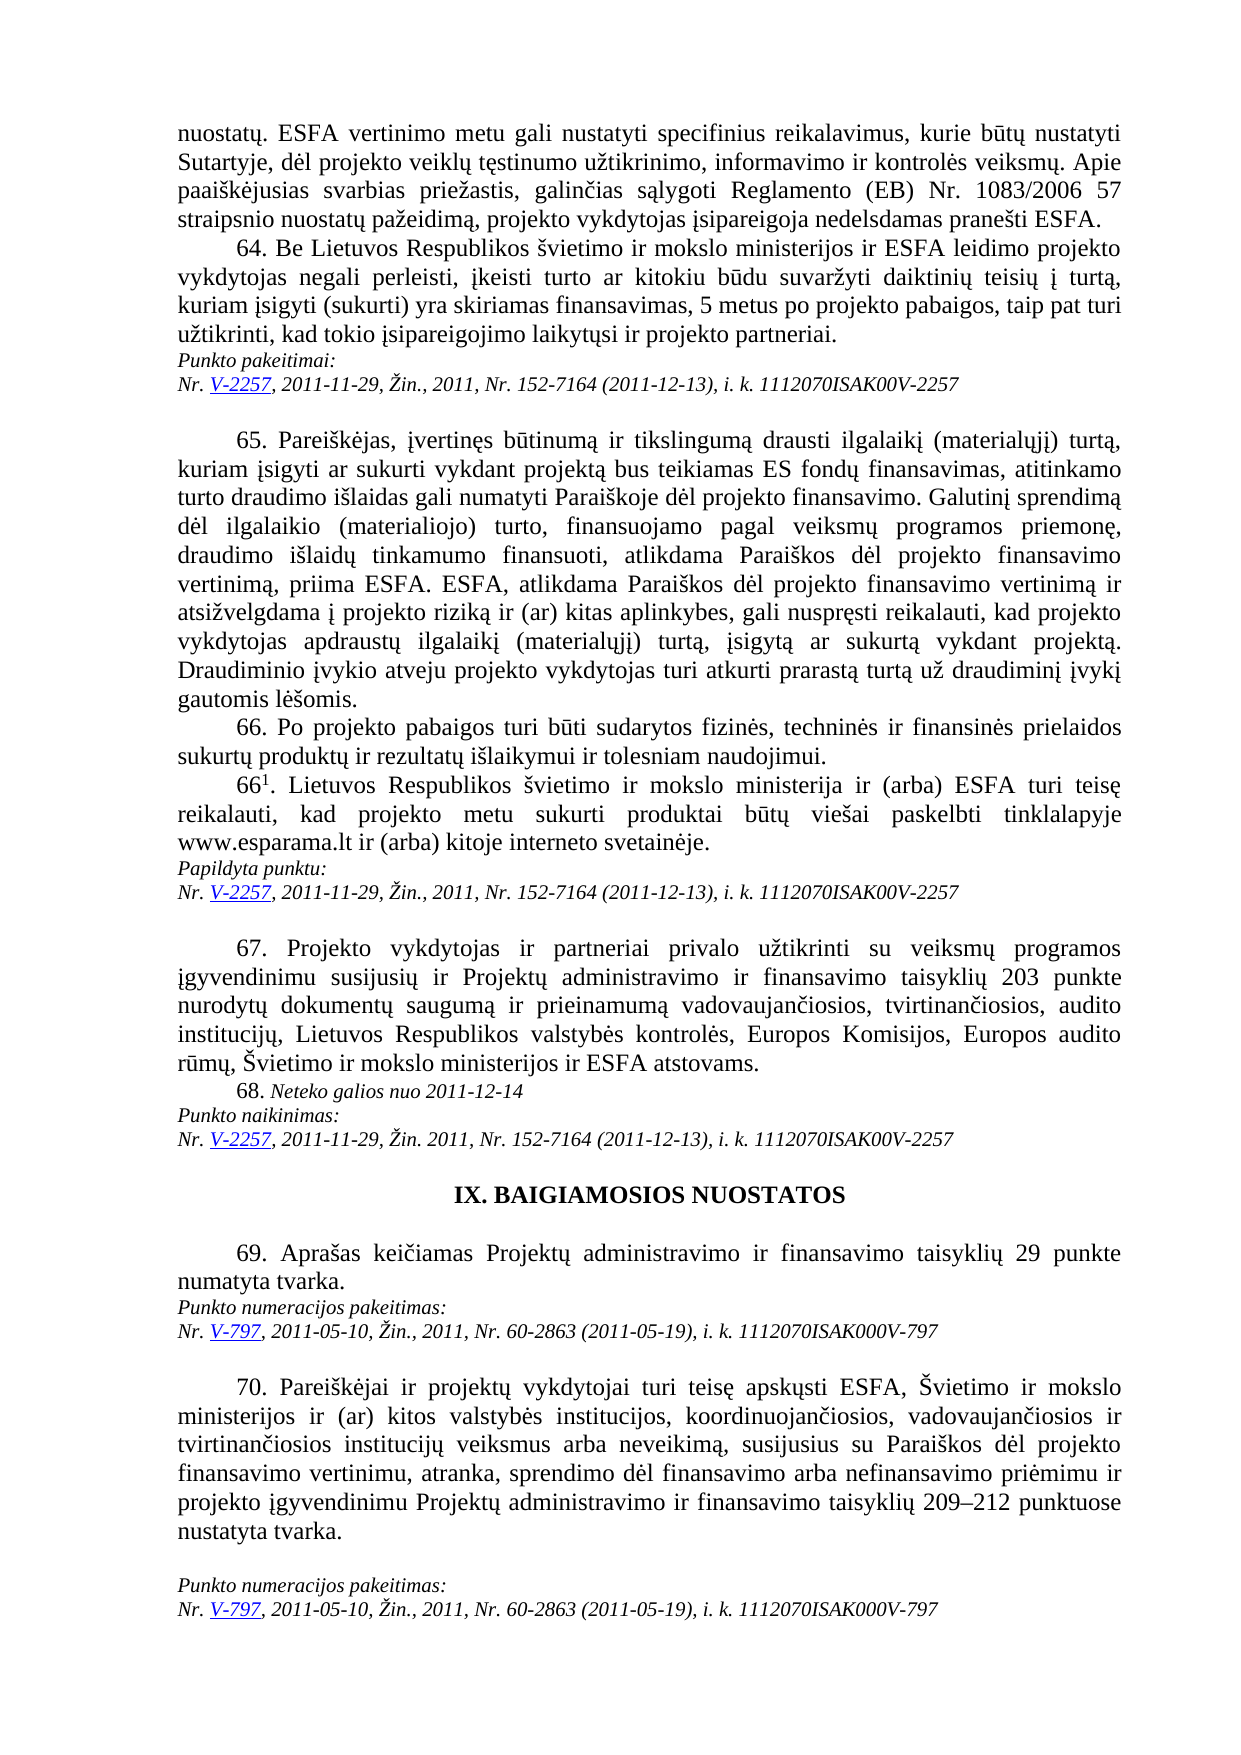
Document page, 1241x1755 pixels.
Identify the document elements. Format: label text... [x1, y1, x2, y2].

text Punkto pakeitimai: [177, 348, 1122, 372]
text Nr. V-2257, 2011-11-29, Žin. 2011, Nr. 152-7164 (2011-12-13), i. k. 1112070ISAK00V-2257 [177, 1127, 1122, 1151]
text 67. Projekto vykdytojas ir partneriai privalo užtikrinti su veiksmų programos įgyvendinimu susijusių ir Projektų administravimo ir finansavimo taisyklių 203 punkte nurodytų dokumentų saugumą ir prieinamumą vadovaujančiosios, tvirtinančiosios, audito institucijų, Lietuvos Respublikos valstybės kontrolės, Europos Komisijos, Europos audito rūmų, Švietimo ir mokslo ministerijos ir ESFA atstovams. [177, 933, 1122, 1077]
text 66. Po projekto pabaigos turi būti sudarytos fizinės, techninės ir finansinės prielaidos sukurtų produktų ir rezultatų išlaikymui ir tolesniam naudojimui. [177, 712, 1122, 770]
text Nr. V-797, 2011-05-10, Žin., 2011, Nr. 60-2863 (2011-05-19), i. k. 1112070ISAK000V-797 [177, 1597, 1122, 1621]
text Nr. V-797, 2011-05-10, Žin., 2011, Nr. 60-2863 (2011-05-19), i. k. 1112070ISAK000V-797 [177, 1319, 1122, 1343]
text Nr. V-2257, 2011-11-29, Žin., 2011, Nr. 152-7164 (2011-12-13), i. k. 1112070ISAK00V-2257 [177, 880, 1122, 904]
text 64. Be Lietuvos Respublikos švietimo ir mokslo ministerijos ir ESFA leidimo projekto vykdytojas negali perleisti, įkeisti turto ar kitokiu būdu suvaržyti daiktinių teisių į turtą, kuriam įsigyti (sukurti) yra skiriamas finansavimas, 5 metus po projekto pabaigos, taip pat turi užtikrinti, kad tokio įsipareigojimo laikytųsi ir projekto partneriai. [177, 233, 1122, 348]
text Papildyta punktu: [177, 856, 1122, 880]
text 69. Aprašas keičiamas Projektų administravimo ir finansavimo taisyklių 29 punkte numatyta tvarka. [177, 1238, 1122, 1295]
text 65. Pareiškėjas, įvertinęs būtinumą ir tikslingumą drausti ilgalaikį (materialųjį) turtą, kuriam įsigyti ar sukurti vykdant projektą bus teikiamas ES fondų finansavimas, atitinkamo turto draudimo išlaidas gali numatyti Paraiškoje dėl projekto finansavimo. Galutinį sprendimą dėl ilgalaikio (materialiojo) turto, finansuojamo pagal veiksmų programos priemonę, draudimo išlaidų tinkamumo finansuoti, atlikdama Paraiškos dėl projekto finansavimo vertinimą, priima ESFA. ESFA, atlikdama Paraiškos dėl projekto finansavimo vertinimą ir atsižvelgdama į projekto riziką ir (ar) kitas aplinkybes, gali nuspręsti reikalauti, kad projekto vykdytojas apdraustų ilgalaikį (materialųjį) turtą, įsigytą ar sukurtą vykdant projektą. Draudiminio įvykio atveju projekto vykdytojas turi atkurti prarastą turtą už draudiminį įvykį gautomis lėšomis. [177, 425, 1122, 712]
text Punkto numeracijos pakeitimas: [177, 1295, 1122, 1319]
text 661. Lietuvos Respublikos švietimo ir mokslo ministerija ir (arba) ESFA turi teisę reikalauti, kad projekto metu sukurti produktai būtų viešai paskelbti tinklalapyje www.esparama.lt ir (arba) kitoje interneto svetainėje. [177, 770, 1122, 856]
text nuostatų. ESFA vertinimo metu gali nustatyti specifinius reikalavimus, kurie būtų nustatyti Sutartyje, dėl projekto veiklų tęstinumo užtikrinimo, informavimo ir kontrolės veiksmų. Apie paaiškėjusias svarbias priežastis, galinčias sąlygoti Reglamento (EB) Nr. 1083/2006 57 straipsnio nuostatų pažeidimą, projekto vykdytojas įsipareigoja nedelsdamas pranešti ESFA. [177, 118, 1122, 233]
text 68. Neteko galios nuo 2011-12-14 [177, 1077, 1122, 1103]
text IX. BAIGIAMOSIOS NUOSTATOS [177, 1180, 1122, 1209]
text Punkto naikinimas: [177, 1103, 1122, 1127]
text 70. Pareiškėjai ir projektų vykdytojai turi teisę apskųsti ESFA, Švietimo ir mokslo ministerijos ir (ar) kitos valstybės institucijos, koordinuojančiosios, vadovaujančiosios ir tvirtinančiosios institucijų veiksmus arba neveikimą, susijusius su Paraiškos dėl projekto finansavimo vertinimu, atranka, sprendimo dėl finansavimo arba nefinansavimo priėmimu ir projekto įgyvendinimu Projektų administravimo ir finansavimo taisyklių 209–212 punktuose nustatyta tvarka. [177, 1372, 1122, 1544]
text Nr. V-2257, 2011-11-29, Žin., 2011, Nr. 152-7164 (2011-12-13), i. k. 1112070ISAK00V-2257 [177, 372, 1122, 396]
text Punkto numeracijos pakeitimas: [177, 1573, 1122, 1597]
